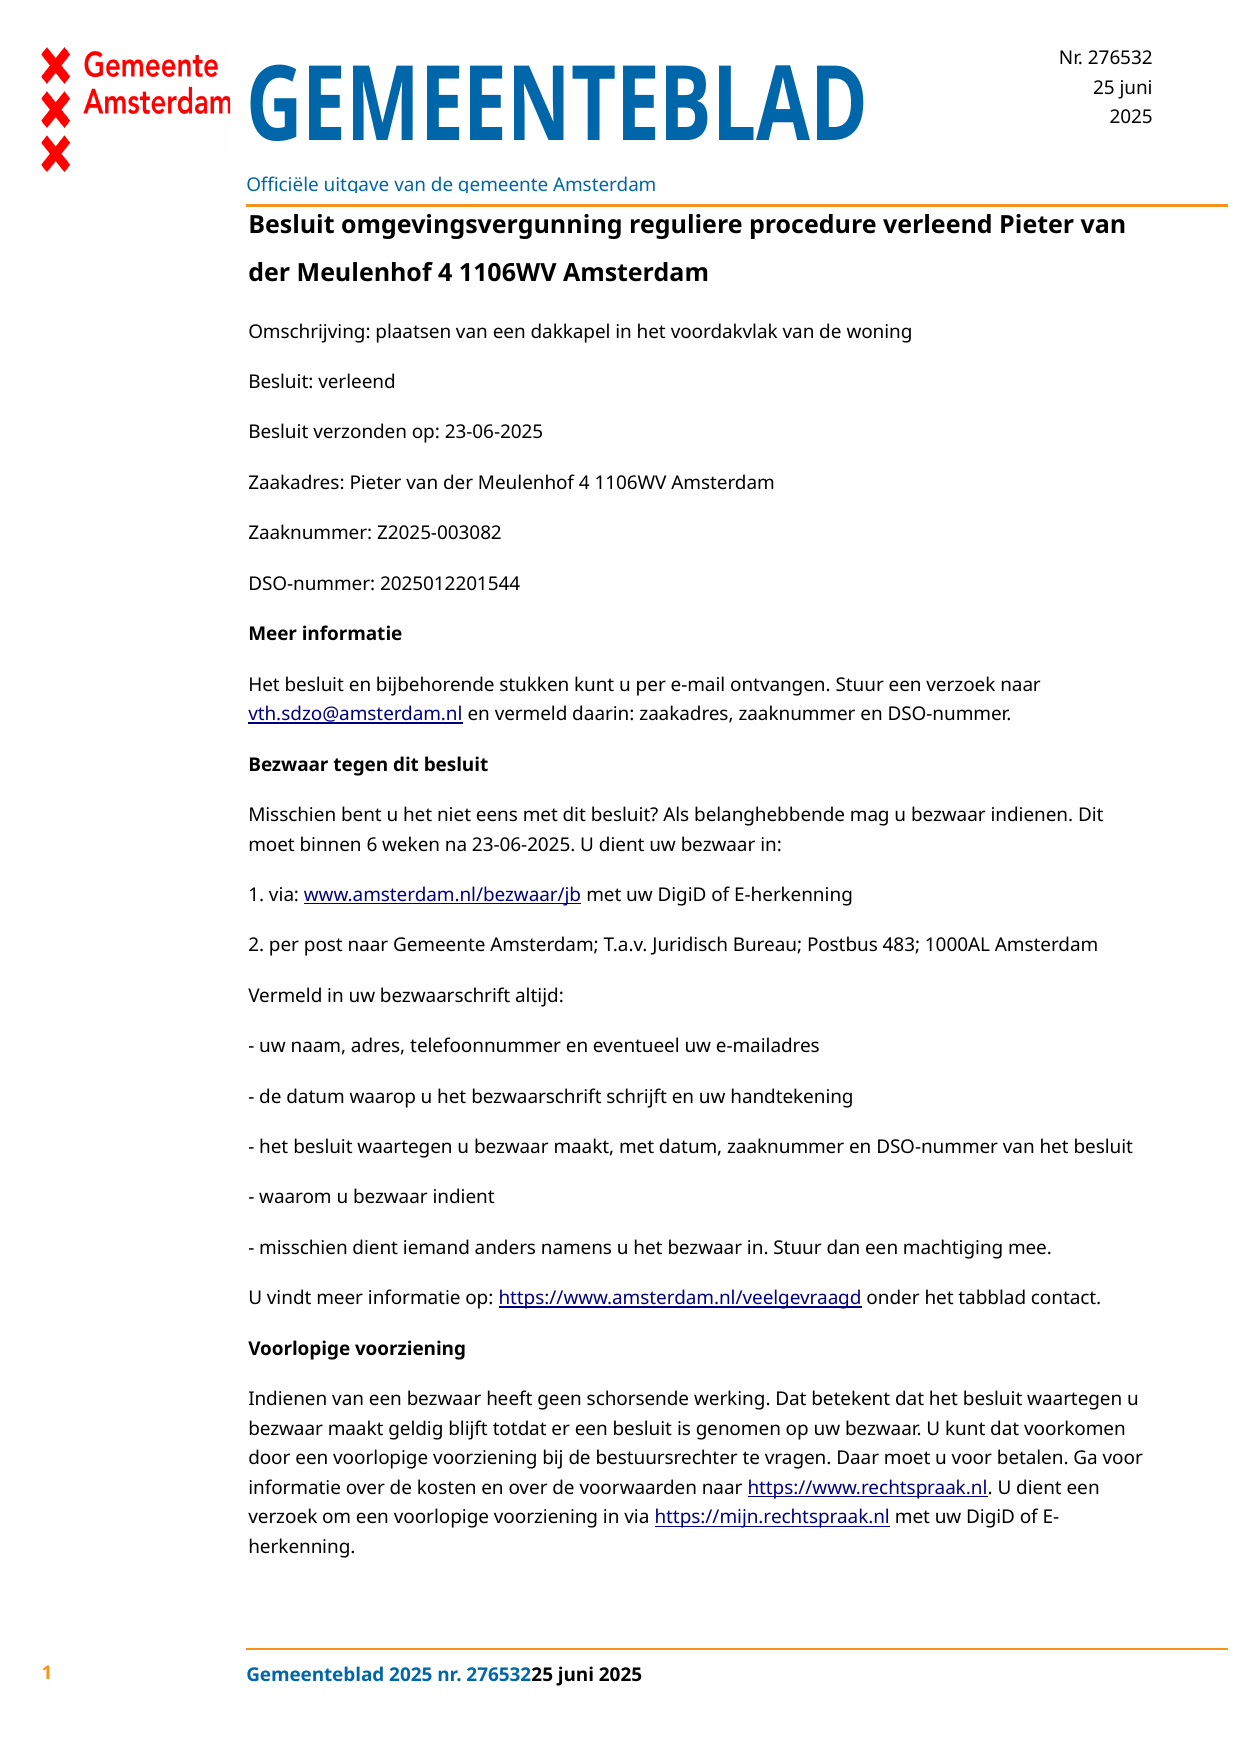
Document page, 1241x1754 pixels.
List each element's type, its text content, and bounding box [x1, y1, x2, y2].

text Besluit omgevingsvergunning reguliere procedure verleend Pieter van der Meulenhof 4 1106WV Amsterdam [248, 207, 1152, 288]
text Besluit verzonden op: 23-06-2025 [248, 419, 1152, 444]
text - het besluit waartegen u bezwaar maakt, met datum, zaaknummer en DSO-nummer van het besluit [248, 1133, 1152, 1159]
text Meer informatie [248, 620, 1152, 646]
text Omschrijving: plaatsen van een dakkapel in het voordakvlak van de woning [248, 318, 1152, 344]
text - waarom u bezwaar indient [248, 1184, 1152, 1209]
text - de datum waarop u het bezwaarschrift schrijft en uw handtekening [248, 1083, 1152, 1109]
text Indienen van een bezwaar heeft geen schorsende werking. Dat betekent dat het besluit waartegen u bezwaar maakt geldig blijft totdat er een besluit is genomen op uw bezwaar. U kunt dat voorkomen door een voorlopige voorziening bij de bestuursrechter te vragen. Daar moet u voor betalen. Ga voor informatie over de kosten en over de voorwaarden naar https://www.rechtspraak.nl. U dient een verzoek om een voorlopige voorziening in via https://mijn.rechtspraak.nl met uw DigiD of E-herkenning. [248, 1385, 1152, 1559]
text 1. via: www.amsterdam.nl/bezwaar/jb met uw DigiD of E-herkenning [248, 881, 1152, 907]
text - misschien dient iemand anders namens u het bezwaar in. Stuur dan een machtiging mee. [248, 1234, 1152, 1260]
text U vindt meer informatie op: https://www.amsterdam.nl/veelgevraagd onder het tabblad contact. [248, 1284, 1152, 1310]
text Vermeld in uw bezwaarschrift altijd: [248, 982, 1152, 1008]
text Bezwaar tegen dit besluit [248, 751, 1152, 777]
text Het besluit en bijbehorende stukken kunt u per e-mail ontvangen. Stuur een verzoek naar vth.sdzo@amsterdam.nl en vermeld daarin: zaakadres, zaaknummer en DSO-nummer. [248, 671, 1152, 726]
text Voorlopige voorziening [248, 1335, 1152, 1361]
text Zaakadres: Pieter van der Meulenhof 4 1106WV Amsterdam [248, 469, 1152, 495]
text Misschien bent u het niet eens met dit besluit? Als belanghebbende mag u bezwaar indienen. Dit moet binnen 6 weken na 23-06-2025. U dient uw bezwaar in: [248, 801, 1152, 857]
text Zaaknummer: Z2025-003082 [248, 519, 1152, 545]
text 2. per post naar Gemeente Amsterdam; T.a.v. Juridisch Bureau; Postbus 483; 1000AL Amsterdam [248, 932, 1152, 957]
text DSO-nummer: 2025012201544 [248, 570, 1152, 596]
text Besluit: verleend [248, 368, 1152, 394]
picture [41, 47, 231, 172]
text - uw naam, adres, telefoonnummer en eventueel uw e-mailadres [248, 1032, 1152, 1058]
